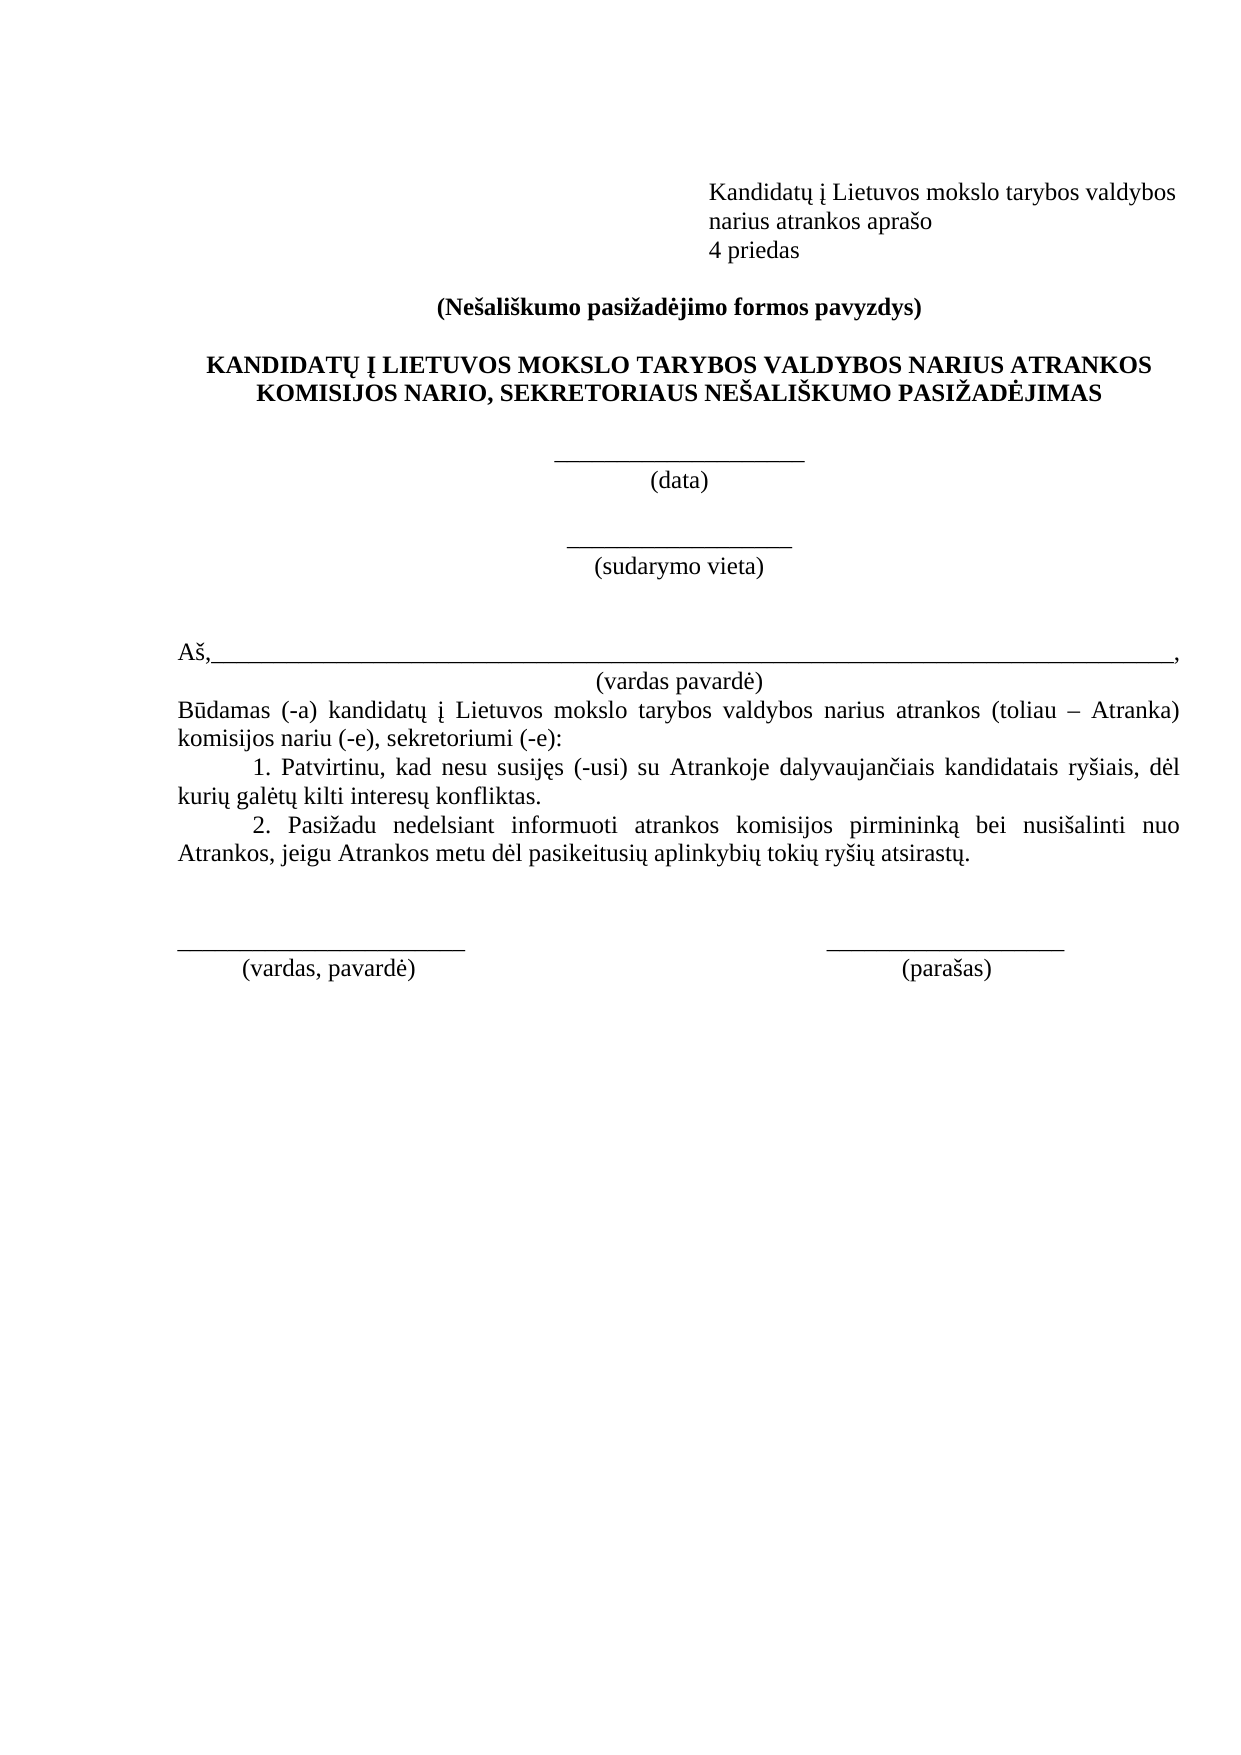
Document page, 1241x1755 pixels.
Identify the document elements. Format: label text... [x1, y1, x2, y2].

text 4 priedas [177, 235, 1181, 263]
text narius atrankos aprašo [177, 206, 1181, 235]
text (vardas pavardė) [177, 666, 1181, 695]
text (data) [177, 465, 1181, 493]
text (Nešališkumo pasižadėjimo formos pavyzdys) [177, 292, 1181, 321]
text 2. Pasižadu nedelsiant informuoti atrankos komisijos pirmininką bei nusišalinti nuo Atrankos, jeigu Atrankos metu dėl pasikeitusių aplinkybių tokių ryšių atsirastų. [177, 810, 1181, 867]
text Aš,_____________________________________________________________________________, [177, 637, 1181, 666]
text 1. Patvirtinu, kad nesu susijęs (-usi) su Atrankoje dalyvaujančiais kandidatais ryšiais, dėl kurių galėtų kilti interesų konfliktas. [177, 752, 1181, 810]
text (sudarymo vieta) [177, 551, 1181, 580]
text Būdamas (-a) kandidatų į Lietuvos mokslo tarybos valdybos narius atrankos (toliau – Atranka) komisijos nariu (-e), sekretoriumi (-e): [177, 695, 1181, 752]
text __________________ [177, 522, 1181, 551]
text _______________________ ___________________ [177, 925, 1181, 953]
text KANDIDATŲ Į LIETUVOS MOKSLO TARYBOS VALDYBOS NARIUS ATRANKOS KOMISIJOS NARIO, SEKRETORIAUS NEŠALIŠKUMO PASIŽADĖJIMAS [177, 350, 1181, 407]
text Kandidatų į Lietuvos mokslo tarybos valdybos [177, 177, 1181, 206]
text ____________________ [177, 436, 1181, 465]
text (vardas, pavardė) (parašas) [177, 953, 1181, 982]
